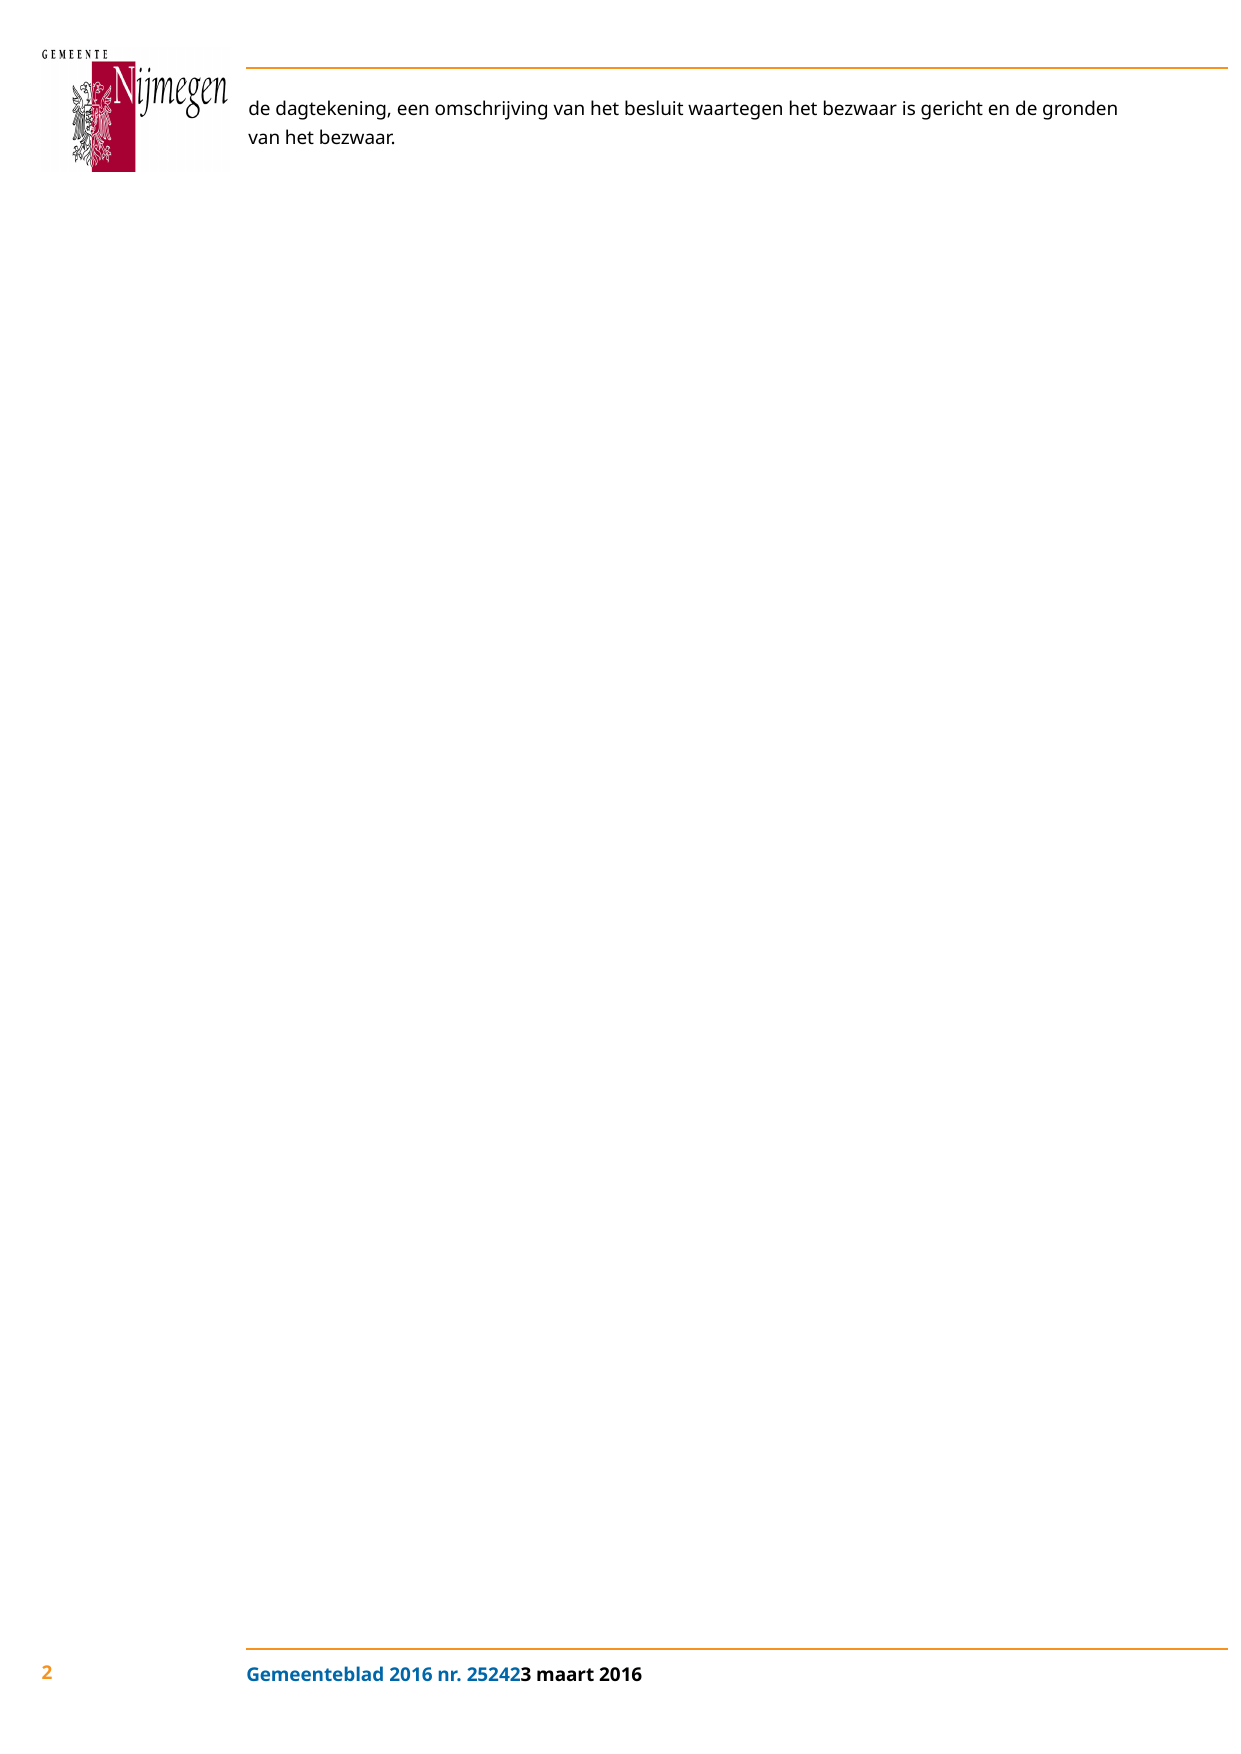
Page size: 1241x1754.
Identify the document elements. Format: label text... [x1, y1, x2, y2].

picture [41, 47, 231, 172]
text de dagtekening, een omschrijving van het besluit waartegen het bezwaar is gericht en de gronden van het bezwaar. [248, 95, 1152, 150]
